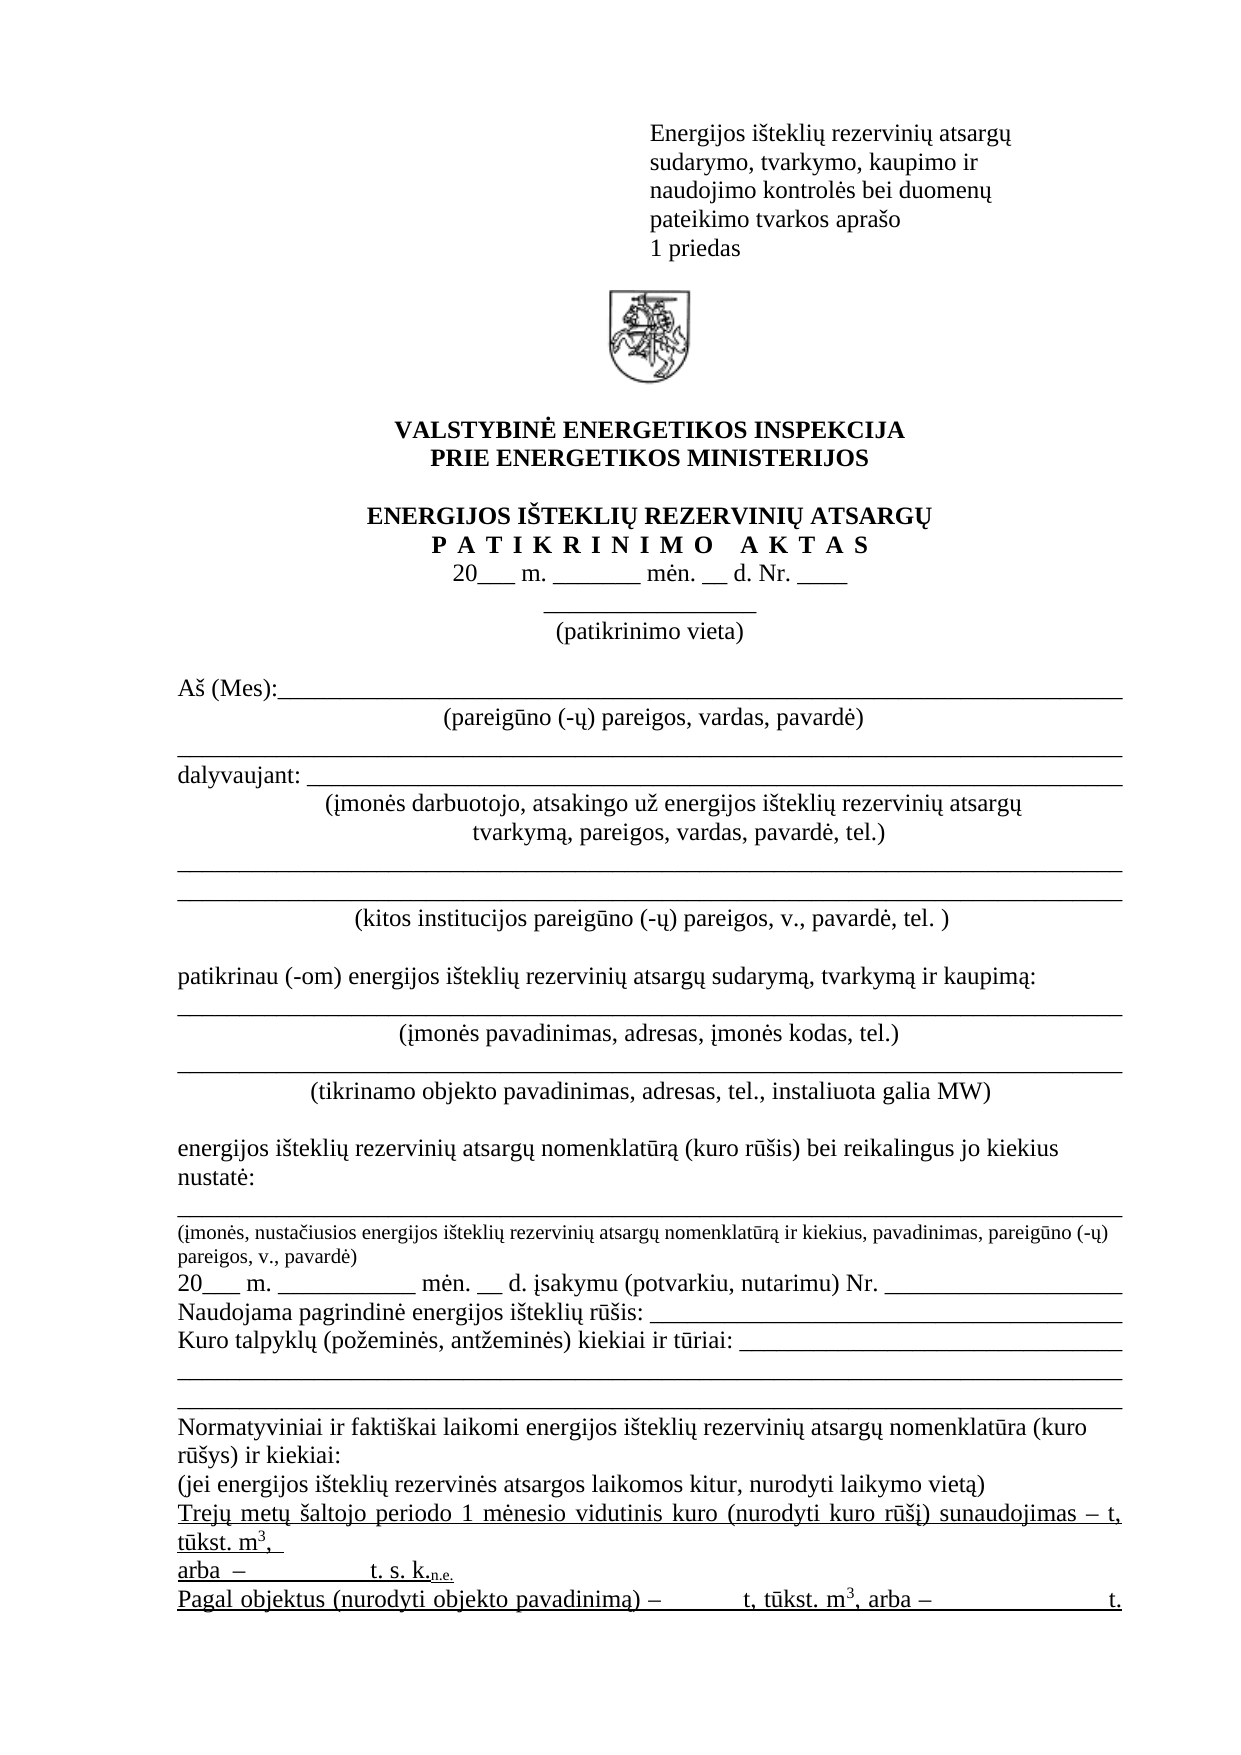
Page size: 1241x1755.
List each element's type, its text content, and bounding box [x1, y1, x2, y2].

text Pagal objektus (nurodyti objekto pavadinimą) – ______t, tūkst. m3, arba – _____________ t. [177, 1584, 1122, 1609]
text PRIE ENERGETIKOS MINISTERIJOS [177, 443, 1122, 472]
text dalyvaujant: [177, 760, 1122, 788]
text _ [177, 1354, 1122, 1379]
text (įmonės, nustačiusios energijos išteklių rezervinių atsargų nomenklatūrą ir kiekius, pavadinimas, pareigūno (-ų) pareigos, v., pavardė) [177, 1220, 1122, 1268]
text _________________ [177, 587, 1122, 616]
text Aš (Mes): [177, 673, 1122, 702]
text (įmonės darbuotojo, atsakingo už energijos išteklių rezervinių atsargų [177, 788, 1122, 817]
text patikrinau (-om) energijos išteklių rezervinių atsargų sudarymą, tvarkymą ir kaupimą: [177, 961, 1122, 990]
text _ [177, 731, 1122, 756]
text _ [177, 1047, 1122, 1072]
text 20___ m. _______ mėn. __ d. Nr. ____ [177, 558, 1122, 587]
text naudojimo kontrolės bei duomenų [649, 176, 1122, 204]
text (kitos institucijos pareigūno (-ų) pareigos, v., pavardė, tel. ) [177, 903, 1122, 932]
text sudarymo, tvarkymo, kaupimo ir [649, 147, 1122, 176]
text Kuro talpyklų (požeminės, antžeminės) kiekiai ir tūriai: [177, 1325, 1122, 1354]
text _ [177, 875, 1122, 900]
text _ [177, 846, 1122, 871]
text 1 priedas [649, 233, 1122, 262]
text _ [177, 1191, 1122, 1216]
text ENERGIJOS IŠTEKLIŲ REZERVINIŲ ATSARGŲ [177, 501, 1122, 530]
text Energijos išteklių rezervinių atsargų [649, 118, 1122, 147]
text (patikrinimo vieta) [177, 616, 1122, 645]
text VALSTYBINĖ ENERGETIKOS INSPEKCIJA [177, 415, 1122, 443]
text (tikrinamo objekto pavadinimas, adresas, tel., instaliuota galia MW) [177, 1076, 1122, 1105]
text Trejų metų šaltojo periodo 1 mėnesio vidutinis kuro (nurodyti kuro rūšį) sunaudojimas – t, [177, 1498, 1122, 1523]
text tūkst. m3, [177, 1524, 1122, 1555]
text PATIKRINIMO AKTAS [177, 530, 1122, 558]
text (įmonės pavadinimas, adresas, įmonės kodas, tel.) [177, 1018, 1122, 1047]
text energijos išteklių rezervinių atsargų nomenklatūrą (kuro rūšis) bei reikalingus jo kiekius nustatė: [177, 1133, 1122, 1191]
text Naudojama pagrindinė energijos išteklių rūšis: [177, 1297, 1122, 1325]
text 20___ m. ___________ mėn. __ d. įsakymu (potvarkiu, nutarimu) Nr. [177, 1268, 1122, 1297]
text arba – _________ t. s. k.n.e. [177, 1555, 1122, 1584]
text (jei energijos išteklių rezervinės atsargos laikomos kitur, nurodyti laikymo vietą) [177, 1469, 1107, 1498]
text _ [177, 990, 1122, 1015]
text Normatyviniai ir faktiškai laikomi energijos išteklių rezervinių atsargų nomenklatūra (kuro rūšys) ir kiekiai: [177, 1412, 1107, 1469]
text (pareigūno (-ų) pareigos, vardas, pavardė) [177, 702, 1122, 731]
text tvarkymą, pareigos, vardas, pavardė, tel.) [177, 817, 1122, 846]
text pateikimo tvarkos aprašo [649, 204, 1122, 233]
text _ [177, 1383, 1122, 1408]
